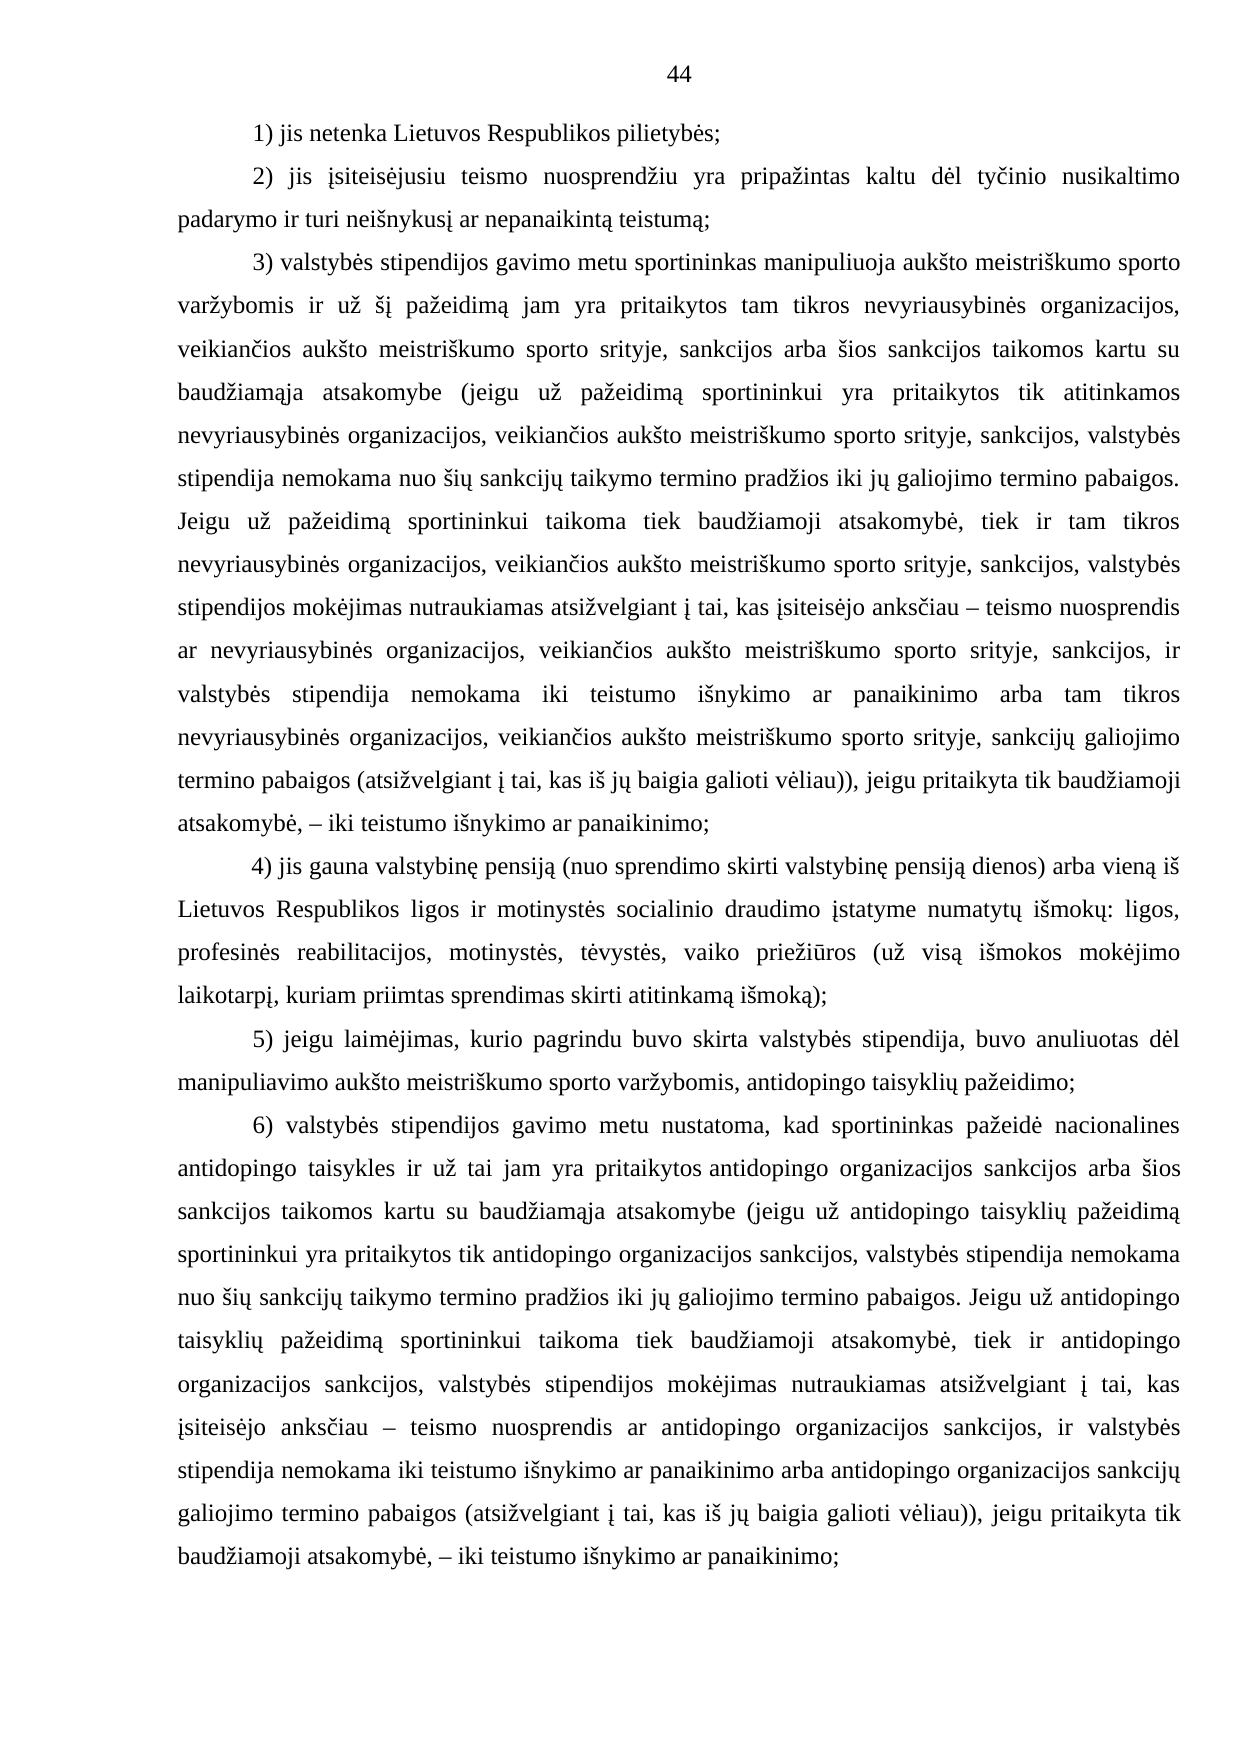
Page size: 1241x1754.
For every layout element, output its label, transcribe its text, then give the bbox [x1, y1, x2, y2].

text 3) valstybės stipendijos gavimo metu sportininkas manipuliuoja aukšto meistriškumo sporto varžybomis ir už šį pažeidimą jam yra pritaikytos tam tikros nevyriausybinės organizacijos, veikiančios aukšto meistriškumo sporto srityje, sankcijos arba šios sankcijos taikomos kartu su baudžiamąja atsakomybe (jeigu už pažeidimą sportininkui yra pritaikytos tik atitinkamos nevyriausybinės organizacijos, veikiančios aukšto meistriškumo sporto srityje, sankcijos, valstybės stipendija nemokama nuo šių sankcijų taikymo termino pradžios iki jų galiojimo termino pabaigos. Jeigu už pažeidimą sportininkui taikoma tiek baudžiamoji atsakomybė, tiek ir tam tikros nevyriausybinės organizacijos, veikiančios aukšto meistriškumo sporto srityje, sankcijos, valstybės stipendijos mokėjimas nutraukiamas atsižvelgiant į tai, kas įsiteisėjo anksčiau – teismo nuosprendis ar nevyriausybinės organizacijos, veikiančios aukšto meistriškumo sporto srityje, sankcijos, ir valstybės stipendija nemokama iki teistumo išnykimo ar panaikinimo arba tam tikros nevyriausybinės organizacijos, veikiančios aukšto meistriškumo sporto srityje, sankcijų galiojimo termino pabaigos (atsižvelgiant į tai, kas iš jų baigia galioti vėliau)), jeigu pritaikyta tik baudžiamoji atsakomybė, – iki teistumo išnykimo ar panaikinimo; [177, 247, 1181, 837]
text 1) jis netenka Lietuvos Respublikos pilietybės; [177, 118, 1181, 147]
text 5) jeigu laimėjimas, kurio pagrindu buvo skirta valstybės stipendija, buvo anuliuotas dėl manipuliavimo aukšto meistriškumo sporto varžybomis, antidopingo taisyklių pažeidimo; [177, 1024, 1181, 1096]
text 6) valstybės stipendijos gavimo metu nustatoma, kad sportininkas pažeidė nacionalines antidopingo taisykles ir už tai jam yra pritaikytos antidopingo organizacijos sankcijos arba šios sankcijos taikomos kartu su baudžiamąja atsakomybe (jeigu už antidopingo taisyklių pažeidimą sportininkui yra pritaikytos tik antidopingo organizacijos sankcijos, valstybės stipendija nemokama nuo šių sankcijų taikymo termino pradžios iki jų galiojimo termino pabaigos. Jeigu už antidopingo taisyklių pažeidimą sportininkui taikoma tiek baudžiamoji atsakomybė, tiek ir antidopingo organizacijos sankcijos, valstybės stipendijos mokėjimas nutraukiamas atsižvelgiant į tai, kas įsiteisėjo anksčiau – teismo nuosprendis ar antidopingo organizacijos sankcijos, ir valstybės stipendija nemokama iki teistumo išnykimo ar panaikinimo arba antidopingo organizacijos sankcijų galiojimo termino pabaigos (atsižvelgiant į tai, kas iš jų baigia galioti vėliau)), jeigu pritaikyta tik baudžiamoji atsakomybė, – iki teistumo išnykimo ar panaikinimo; [177, 1110, 1181, 1570]
text 2) jis įsiteisėjusiu teismo nuosprendžiu yra pripažintas kaltu dėl tyčinio nusikaltimo padarymo ir turi neišnykusį ar nepanaikintą teistumą; [177, 161, 1181, 233]
text 4) jis gauna valstybinę pensiją (nuo sprendimo skirti valstybinę pensiją dienos) arba vieną iš Lietuvos Respublikos ligos ir motinystės socialinio draudimo įstatyme numatytų išmokų: ligos, profesinės reabilitacijos, motinystės, tėvystės, vaiko priežiūros (už visą išmokos mokėjimo laikotarpį, kuriam priimtas sprendimas skirti atitinkamą išmoką); [177, 851, 1181, 1009]
